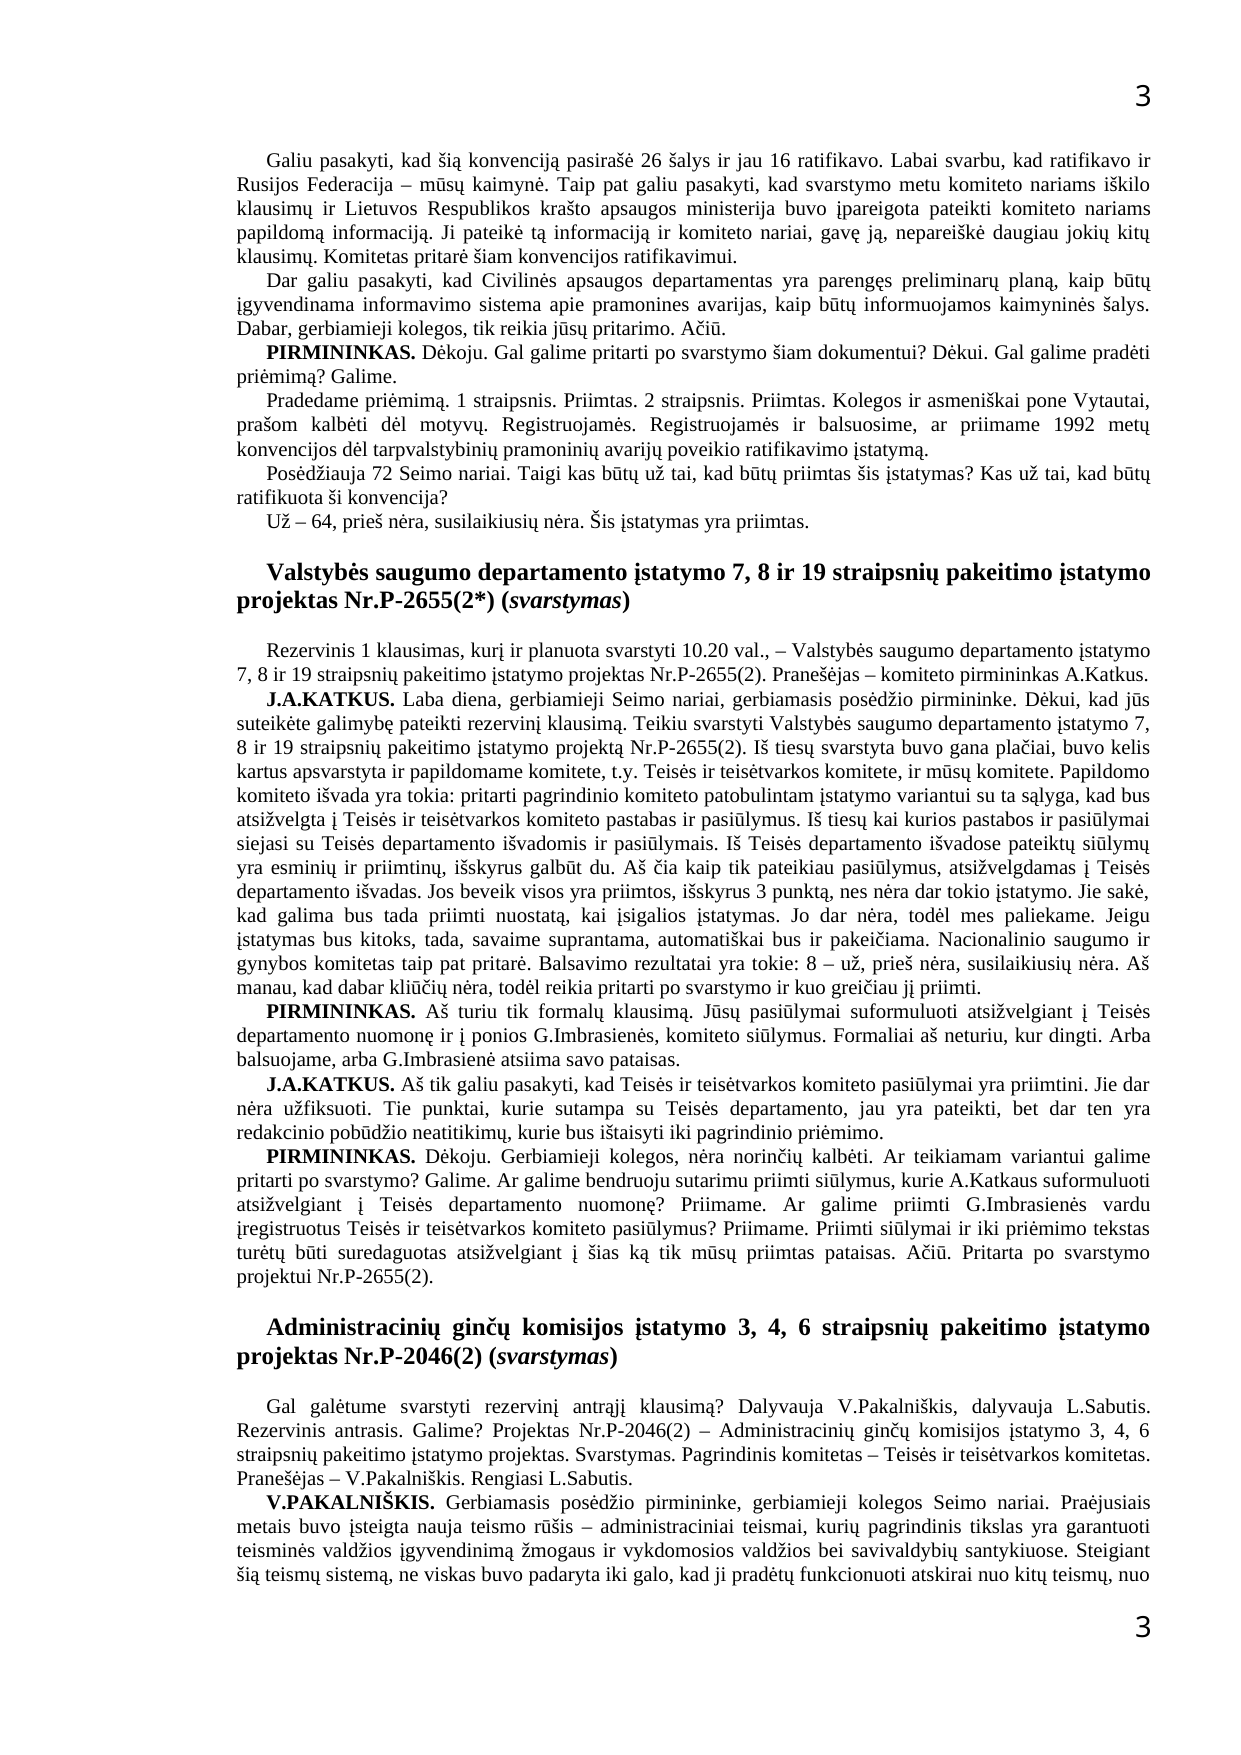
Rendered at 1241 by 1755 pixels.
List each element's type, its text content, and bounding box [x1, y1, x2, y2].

text V.PAKALNIŠKIS. Gerbiamasis posėdžio pirmininke, gerbiamieji kolegos Seimo nariai. Praėjusiais metais buvo įsteigta nauja teismo rūšis – administraciniai teismai, kurių pagrindinis tikslas yra garantuoti teisminės valdžios įgyvendinimą žmogaus ir vykdomosios valdžios bei savivaldybių santykiuose. Steigiant šią teismų sistemą, ne viskas buvo padaryta iki galo, kad ji pradėtų funkcionuoti atskirai nuo kitų teismų, nuo [236, 1490, 1152, 1586]
text J.A.KATKUS. Laba diena, gerbiamieji Seimo nariai, gerbiamasis posėdžio pirmininke. Dėkui, kad jūs suteikėte galimybę pateikti rezervinį klausimą. Teikiu svarstyti Valstybės saugumo departamento įstatymo 7, 8 ir 19 straipsnių pakeitimo įstatymo projektą Nr.P-2655(2). Iš tiesų svarstyta buvo gana plačiai, buvo kelis kartus apsvarstyta ir papildomame komitete, t.y. Teisės ir teisėtvarkos komitete, ir mūsų komitete. Papildomo komiteto išvada yra tokia: pritarti pagrindinio komiteto patobulintam įstatymo variantui su ta sąlyga, kad bus atsižvelgta į Teisės ir teisėtvarkos komiteto pastabas ir pasiūlymus. Iš tiesų kai kurios pastabos ir pasiūlymai siejasi su Teisės departamento išvadomis ir pasiūlymais. Iš Teisės departamento išvadose pateiktų siūlymų yra esminių ir priimtinų, išskyrus galbūt du. Aš čia kaip tik pateikiau pasiūlymus, atsižvelgdamas į Teisės departamento išvadas. Jos beveik visos yra priimtos, išskyrus 3 punktą, nes nėra dar tokio įstatymo. Jie sakė, kad galima bus tada priimti nuostatą, kai įsigalios įstatymas. Jo dar nėra, todėl mes paliekame. Jeigu įstatymas bus kitoks, tada, savaime suprantama, automatiškai bus ir pakeičiama. Nacionalinio saugumo ir gynybos komitetas taip pat pritarė. Balsavimo rezultatai yra tokie: 8 – už, prieš nėra, susilaikiusių nėra. Aš manau, kad dabar kliūčių nėra, todėl reikia pritarti po svarstymo ir kuo greičiau jį priimti. [236, 686, 1152, 999]
text Gal galėtume svarstyti rezervinį antrąjį klausimą? Dalyvauja V.Pakalniškis, dalyvauja L.Sabutis. Rezervinis antrasis. Galime? Projektas Nr.P-2046(2) – Administracinių ginčų komisijos įstatymo 3, 4, 6 straipsnių pakeitimo įstatymo projektas. Svarstymas. Pagrindinis komitetas – Teisės ir teisėtvarkos komitetas. Pranešėjas – V.Pakalniškis. Rengiasi L.Sabutis. [236, 1394, 1152, 1490]
text PIRMININKAS. Dėkoju. Gal galime pritarti po svarstymo šiam dokumentui? Dėkui. Gal galime pradėti priėmimą? Galime. [236, 340, 1152, 388]
text PIRMININKAS. Dėkoju. Gerbiamieji kolegos, nėra norinčių kalbėti. Ar teikiamam variantui galime pritarti po svarstymo? Galime. Ar galime bendruoju sutarimu priimti siūlymus, kurie A.Katkaus suformuluoti atsižvelgiant į Teisės departamento nuomonę? Priimame. Ar galime priimti G.Imbrasienės vardu įregistruotus Teisės ir teisėtvarkos komiteto pasiūlymus? Priimame. Priimti siūlymai ir iki priėmimo tekstas turėtų būti suredaguotas atsižvelgiant į šias ką tik mūsų priimtas pataisas. Ačiū. Pritarta po svarstymo projektui Nr.P-2655(2). [236, 1144, 1152, 1288]
text Rezervinis 1 klausimas, kurį ir planuota svarstyti 10.20 val., – Valstybės saugumo departamento įstatymo 7, 8 ir 19 straipsnių pakeitimo įstatymo projektas Nr.P-2655(2). Pranešėjas – komiteto pirmininkas A.Katkus. [236, 638, 1152, 686]
text Posėdžiauja 72 Seimo nariai. Taigi kas būtų už tai, kad būtų priimtas šis įstatymas? Kas už tai, kad būtų ratifikuota ši konvencija? [236, 461, 1152, 509]
text Valstybės saugumo departamento įstatymo 7, 8 ir 19 straipsnių pakeitimo įstatymo projektas Nr.P-2655(2*) (svarstymas) [236, 557, 1152, 614]
text Pradedame priėmimą. 1 straipsnis. Priimtas. 2 straipsnis. Priimtas. Kolegos ir asmeniškai pone Vytautai, prašom kalbėti dėl motyvų. Registruojamės. Registruojamės ir balsuosime, ar priimame 1992 metų konvencijos dėl tarpvalstybinių pramoninių avarijų poveikio ratifikavimo įstatymą. [236, 388, 1152, 461]
text Administracinių ginčų komisijos įstatymo 3, 4, 6 straipsnių pakeitimo įstatymo projektas Nr.P-2046(2) (svarstymas) [236, 1312, 1152, 1369]
text J.A.KATKUS. Aš tik galiu pasakyti, kad Teisės ir teisėtvarkos komiteto pasiūlymai yra priimtini. Jie dar nėra užfiksuoti. Tie punktai, kurie sutampa su Teisės departamento, jau yra pateikti, bet dar ten yra redakcinio pobūdžio neatitikimų, kurie bus ištaisyti iki pagrindinio priėmimo. [236, 1071, 1152, 1144]
text Dar galiu pasakyti, kad Civilinės apsaugos departamentas yra parengęs preliminarų planą, kaip būtų įgyvendinama informavimo sistema apie pramonines avarijas, kaip būtų informuojamos kaimyninės šalys. Dabar, gerbiamieji kolegos, tik reikia jūsų pritarimo. Ačiū. [236, 268, 1152, 340]
text PIRMININKAS. Aš turiu tik formalų klausimą. Jūsų pasiūlymai suformuluoti atsižvelgiant į Teisės departamento nuomonę ir į ponios G.Imbrasienės, komiteto siūlymus. Formaliai aš neturiu, kur dingti. Arba balsuojame, arba G.Imbrasienė atsiima savo pataisas. [236, 999, 1152, 1071]
text Už – 64, prieš nėra, susilaikiusių nėra. Šis įstatymas yra priimtas. [236, 509, 1152, 533]
text Galiu pasakyti, kad šią konvenciją pasirašė 26 šalys ir jau 16 ratifikavo. Labai svarbu, kad ratifikavo ir Rusijos Federacija – mūsų kaimynė. Taip pat galiu pasakyti, kad svarstymo metu komiteto nariams iškilo klausimų ir Lietuvos Respublikos krašto apsaugos ministerija buvo įpareigota pateikti komiteto nariams papildomą informaciją. Ji pateikė tą informaciją ir komiteto nariai, gavę ją, nepareiškė daugiau jokių kitų klausimų. Komitetas pritarė šiam konvencijos ratifikavimui. [236, 148, 1152, 268]
